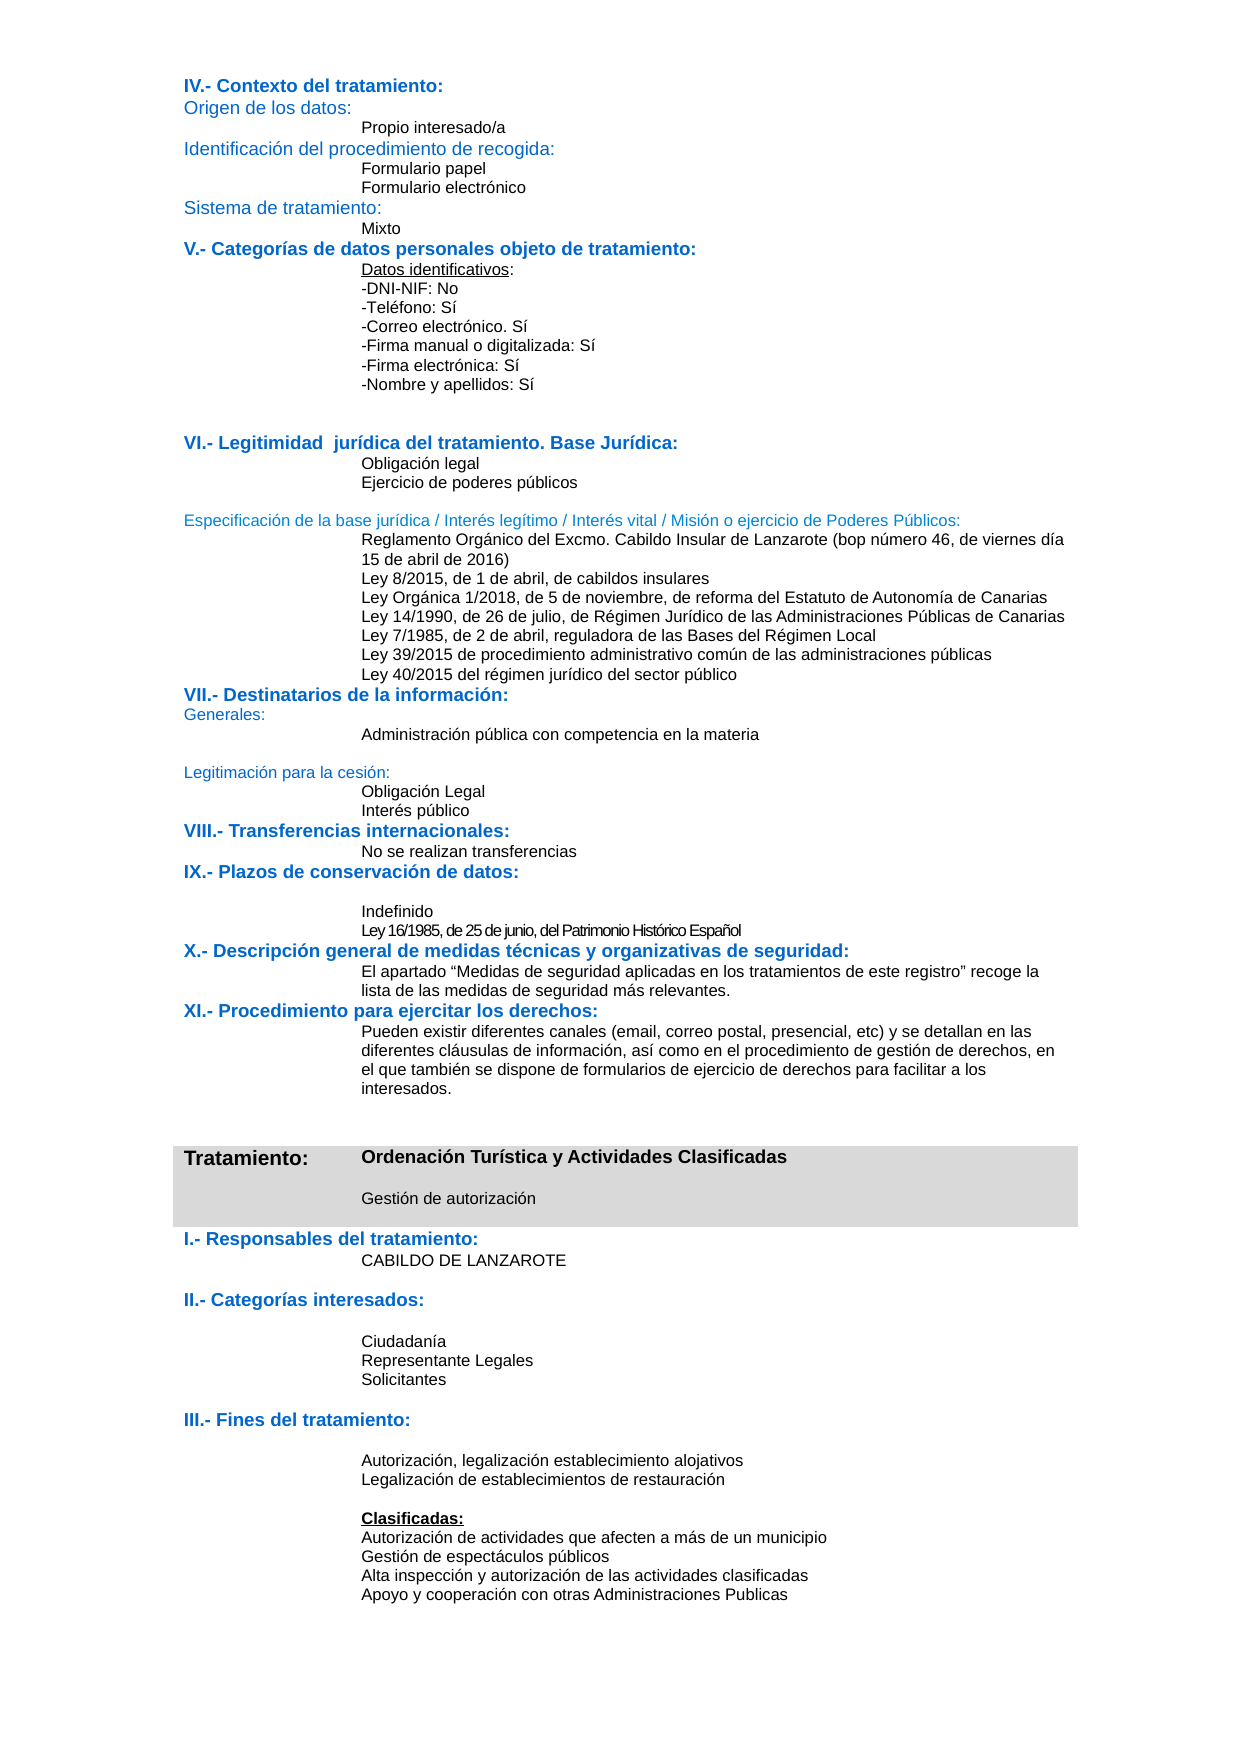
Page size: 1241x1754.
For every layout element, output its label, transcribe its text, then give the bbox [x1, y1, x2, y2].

table_cell Administración pública con competencia en la materia [350, 724, 1078, 763]
table_cell [173, 883, 350, 940]
table_cell CABILDO DE LANZAROTE [350, 1251, 1078, 1289]
table_cell II.- Categorías interesados: [173, 1289, 1078, 1313]
table_cell Datos identificativos: -DNI-NIF: No -Teléfono: Sí -Correo electrónico. Sí -Firma manual o digitalizada: Sí -Firma electrónica: Sí -Nombre y apellidos: Sí [350, 260, 1078, 432]
table_cell [173, 454, 350, 511]
table_cell Legitimación para la cesión: [173, 763, 1078, 782]
table_cell Especificación de la base jurídica / Interés legítimo / Interés vital / Misión o ejercicio de Poderes Públicos: [173, 511, 1078, 530]
table_header Ordenación Turística y Actividades Clasificadas Gestión de autorización [350, 1146, 1078, 1227]
table_cell [173, 159, 350, 197]
table_cell Origen de los datos: [173, 97, 1078, 118]
table_cell Obligación legal Ejercicio de poderes públicos [350, 454, 1078, 511]
table_cell Reglamento Orgánico del Excmo. Cabildo Insular de Lanzarote (bop número 46, de viernes día 15 de abril de 2016) Ley 8/2015, de 1 de abril, de cabildos insulares Ley Orgánica 1/2018, de 5 de noviembre, de reforma del Estatuto de Autonomía de Canarias Ley 14/1990, de 26 de julio, de Régimen Jurídico de las Administraciones Públicas de Canarias Ley 7/1985, de 2 de abril, reguladora de las Bases del Régimen Local Ley 39/2015 de procedimiento administrativo común de las administraciones públicas Ley 40/2015 del régimen jurídico del sector público [350, 530, 1078, 683]
table_cell Ciudadanía Representante Legales Solicitantes [350, 1313, 1078, 1408]
table_cell [173, 724, 350, 763]
table_cell Pueden existir diferentes canales (email, correo postal, presencial, etc) y se detallan en las diferentes cláusulas de información, así como en el procedimiento de gestión de derechos, en el que también se dispone de formularios de ejercicio de derechos para facilitar a los interesados. [350, 1021, 1078, 1098]
table_cell [173, 1251, 350, 1289]
table_cell IX.- Plazos de conservación de datos: [173, 861, 1078, 882]
table_cell X.- Descripción general de medidas técnicas y organizativas de seguridad: [173, 940, 1078, 961]
table_cell [173, 219, 350, 238]
table_cell VIII.- Transferencias internacionales: [173, 820, 1078, 842]
table_cell El apartado “Medidas de seguridad aplicadas en los tratamientos de este registro” recoge la lista de las medidas de seguridad más relevantes. [350, 961, 1078, 1000]
table_cell [173, 530, 350, 683]
table_cell I.- Responsables del tratamiento: [173, 1228, 1078, 1251]
table_cell Formulario papel Formulario electrónico [350, 159, 1078, 197]
table_cell [173, 961, 350, 1000]
table_cell Obligación Legal Interés público [350, 782, 1078, 820]
table_cell [173, 1313, 350, 1408]
table_cell VII.- Destinatarios de la información: [173, 684, 1078, 705]
table_header Tratamiento: [173, 1146, 350, 1227]
table_cell [173, 1432, 350, 1623]
table_cell IV.- Contexto del tratamiento: [173, 75, 1078, 97]
table_cell [173, 260, 350, 432]
table_cell Autorización, legalización establecimiento alojativos Legalización de establecimientos de restauración Clasificadas: Autorización de actividades que afecten a más de un municipio Gestión de espectáculos públicos Alta inspección y autorización de las actividades clasificadas Apoyo y cooperación con otras Administraciones Publicas [350, 1432, 1078, 1623]
table_cell Indefinido Ley 16/1985, de 25 de junio, del Patrimonio Histórico Español [350, 883, 1078, 940]
table_cell Sistema de tratamiento: [173, 197, 1078, 219]
table_cell Mixto [350, 219, 1078, 238]
table_cell V.- Categorías de datos personales objeto de tratamiento: [173, 238, 1078, 259]
table_cell VI.- Legitimidad jurídica del tratamiento. Base Jurídica: [173, 432, 1078, 453]
table_cell Identificación del procedimiento de recogida: [173, 137, 1078, 159]
table_cell No se realizan transferencias [350, 842, 1078, 861]
table_cell XI.- Procedimiento para ejercitar los derechos: [173, 1000, 1078, 1021]
table_cell [173, 782, 350, 820]
table_cell Propio interesado/a [350, 118, 1078, 137]
table_cell [173, 1021, 350, 1098]
table_cell [173, 842, 350, 861]
table_cell Generales: [173, 705, 1078, 724]
table_cell III.- Fines del tratamiento: [173, 1409, 1078, 1432]
table_cell [173, 118, 350, 137]
